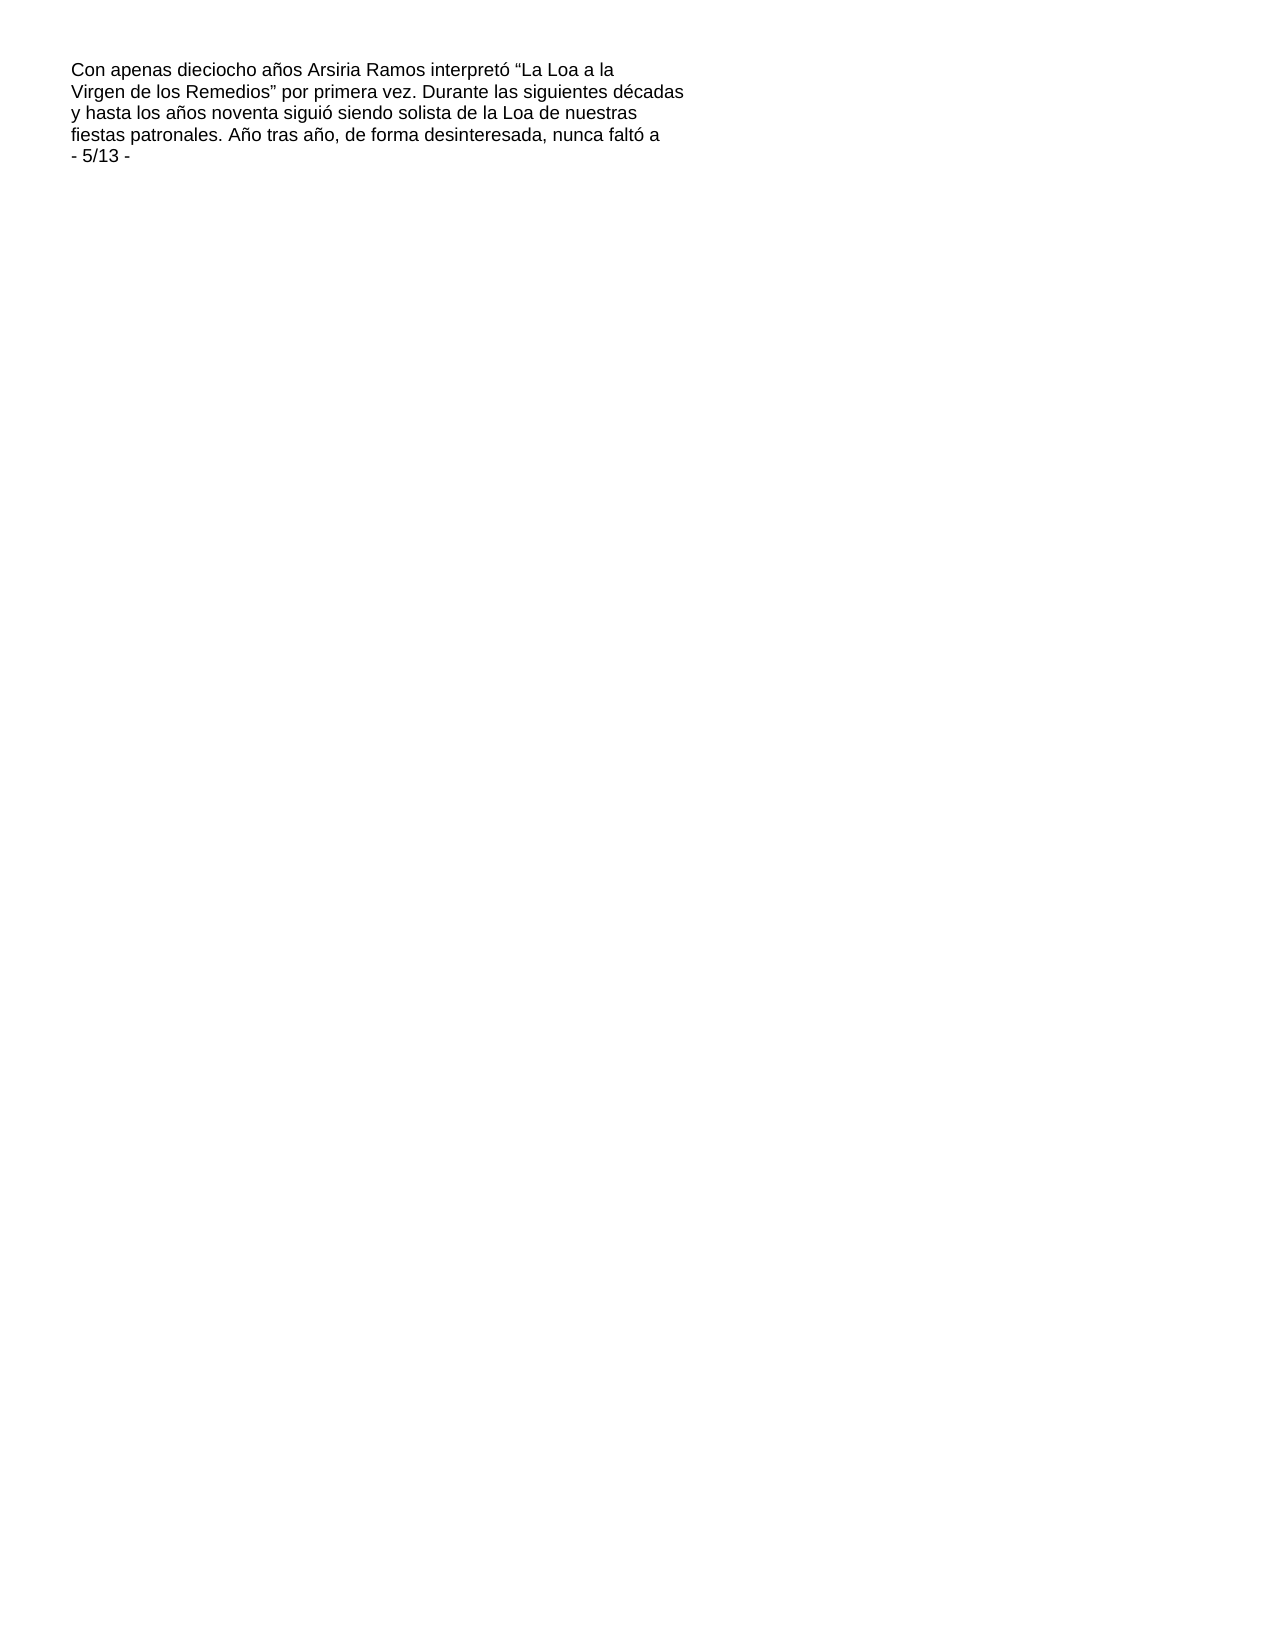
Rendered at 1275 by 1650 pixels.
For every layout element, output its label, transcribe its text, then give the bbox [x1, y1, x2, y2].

text Virgen de los Remedios” por primera vez. Durante las siguientes décadas [71, 81, 1204, 102]
text Con apenas dieciocho años Arsiria Ramos interpretó “La Loa a la [71, 59, 1204, 81]
text - 5/13 - [71, 145, 1204, 167]
text fiestas patronales. Año tras año, de forma desinteresada, nunca faltó a [71, 124, 1204, 145]
text y hasta los años noventa siguió siendo solista de la Loa de nuestras [71, 102, 1204, 124]
